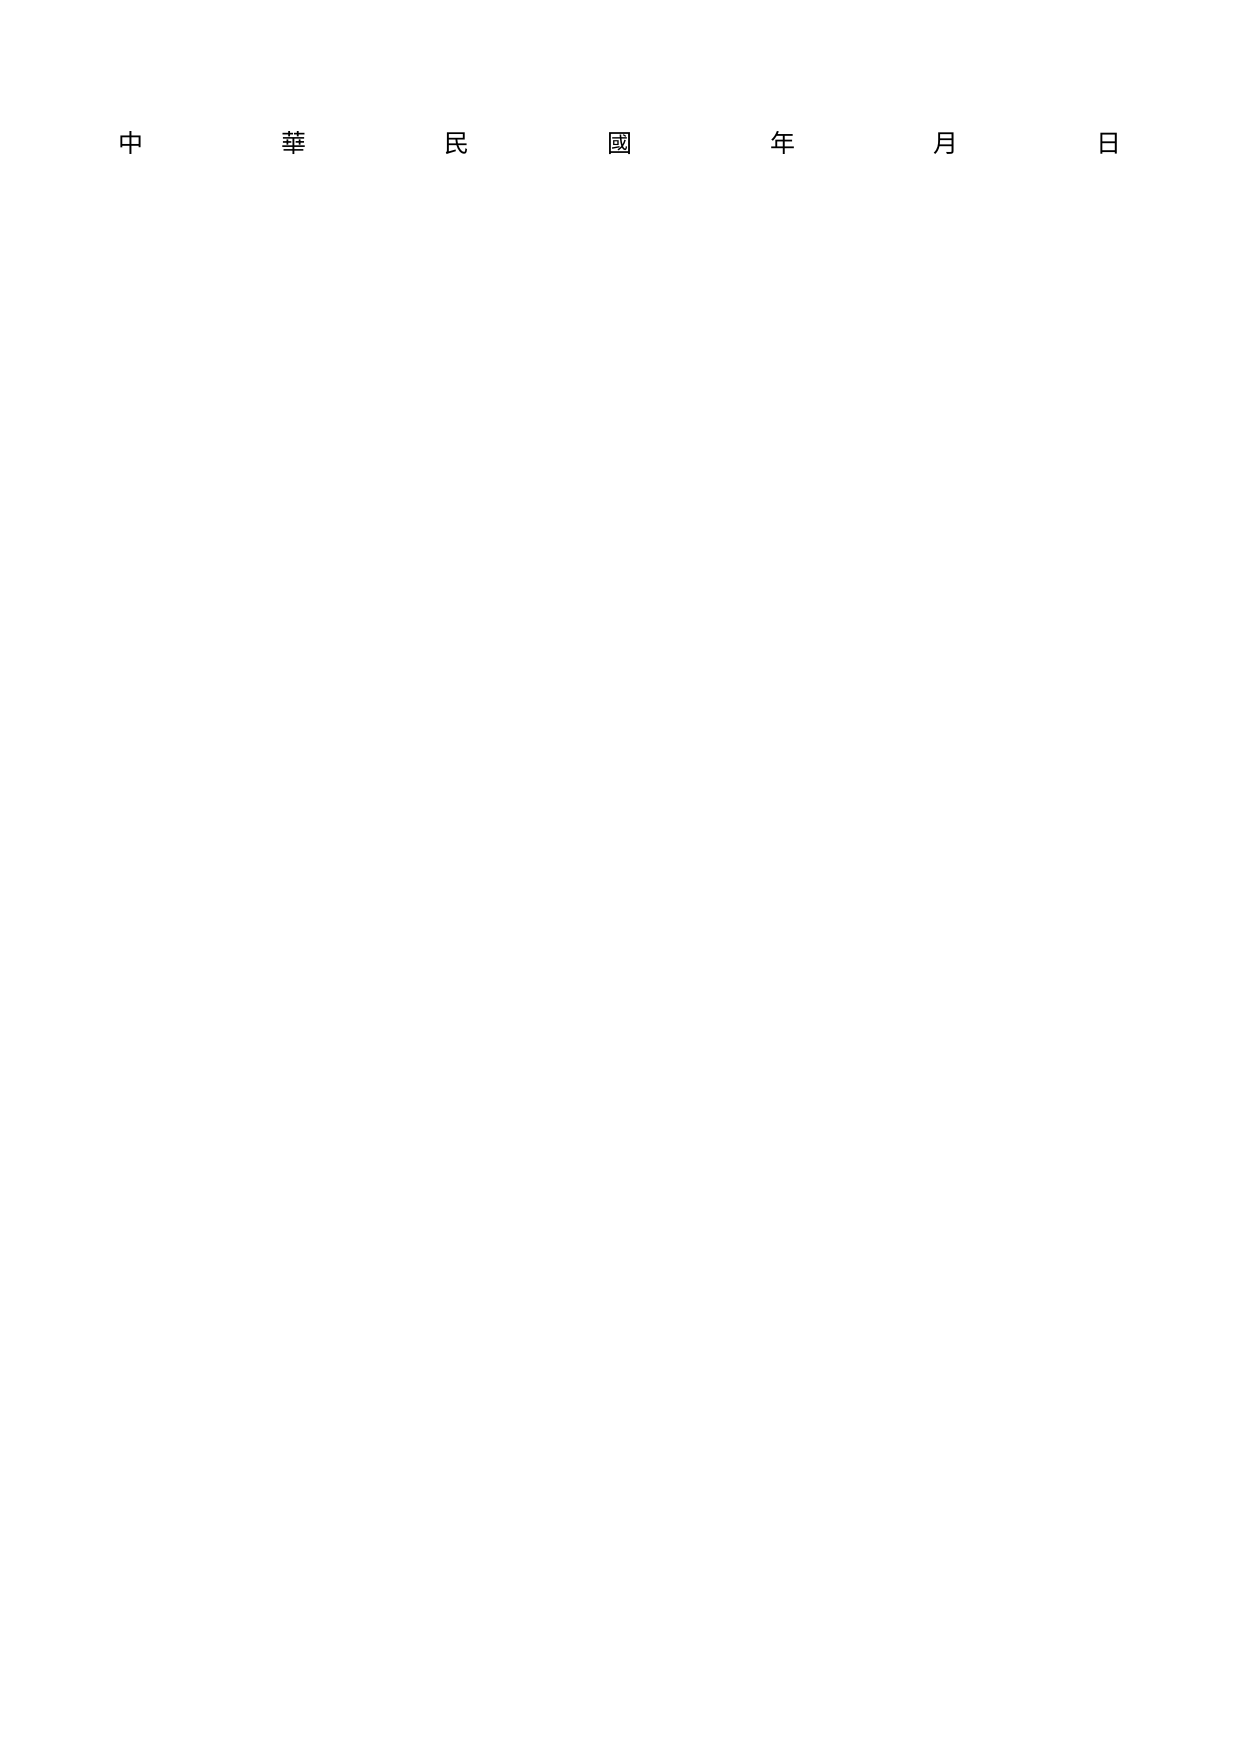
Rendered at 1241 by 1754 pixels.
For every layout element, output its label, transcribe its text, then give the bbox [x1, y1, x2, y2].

text 中華民國年月日 [118, 123, 1122, 161]
